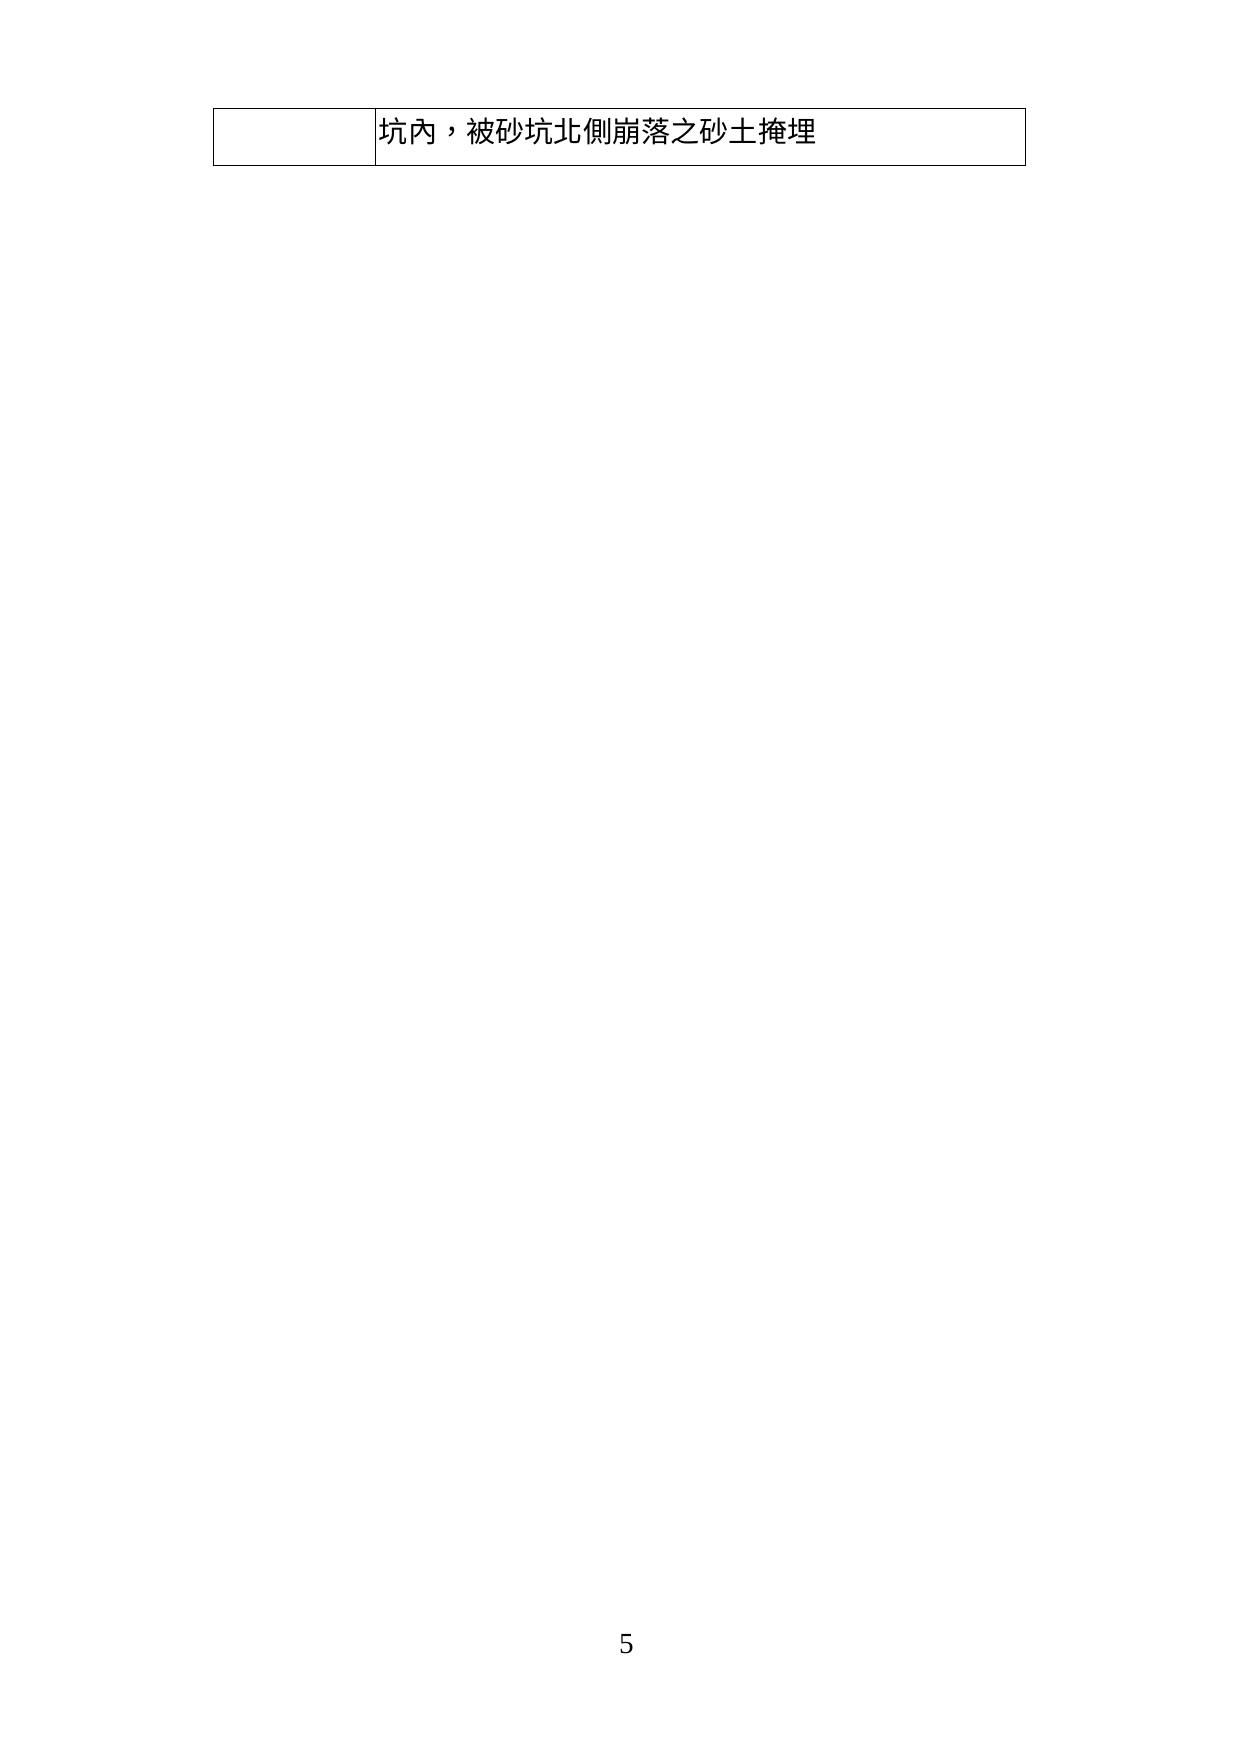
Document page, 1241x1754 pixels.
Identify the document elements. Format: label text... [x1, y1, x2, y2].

table_cell 坑內，被砂坑北側崩落之砂土掩埋 [376, 109, 1025, 165]
table_cell [214, 109, 375, 165]
